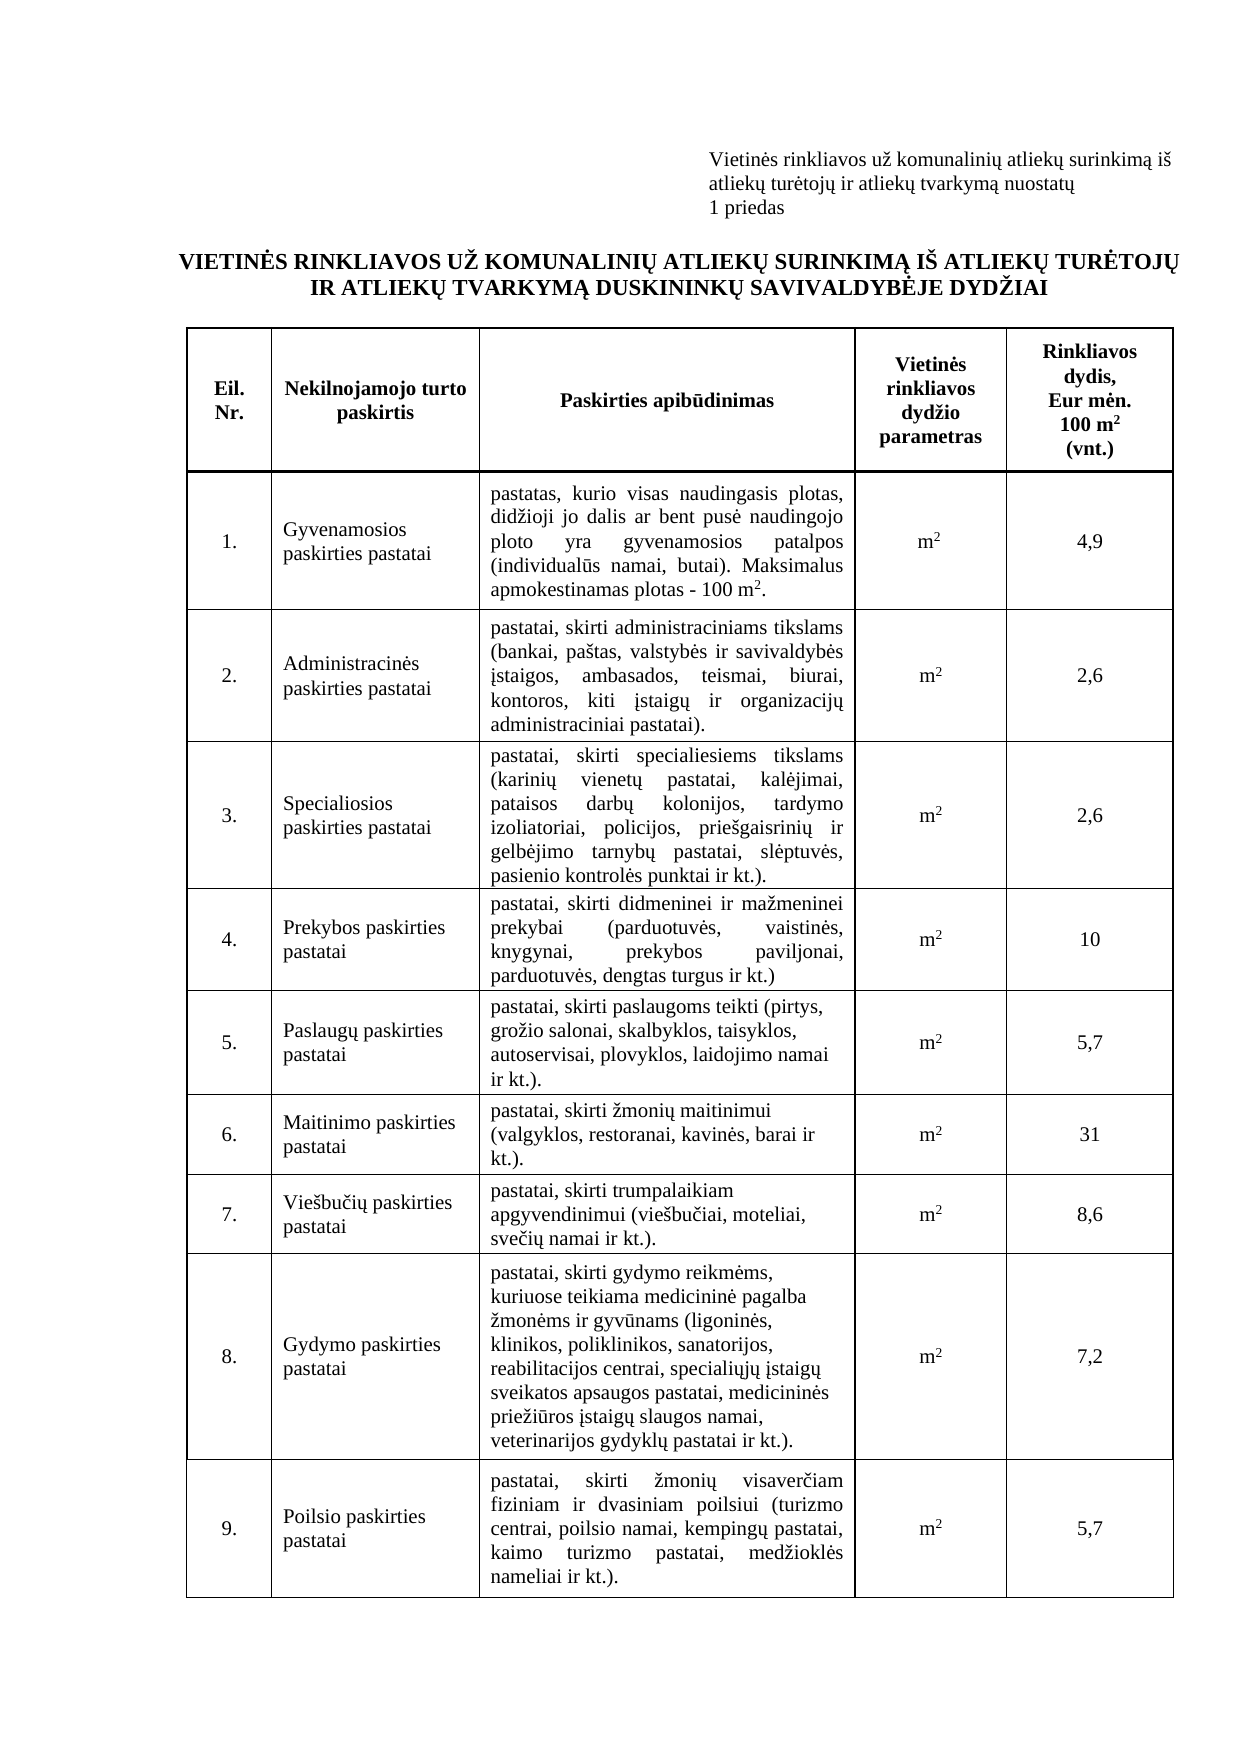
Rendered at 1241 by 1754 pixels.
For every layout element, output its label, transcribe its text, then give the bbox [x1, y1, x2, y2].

table_header Vietinės rinkliavos dydžio parametras [856, 329, 1006, 470]
table_cell Prekybos paskirties pastatai [272, 889, 479, 990]
table_cell 1. [188, 473, 271, 609]
table_cell m2 [856, 1095, 1006, 1173]
table_header Paskirties apibūdinimas [480, 329, 854, 470]
table_cell 2,6 [1007, 610, 1172, 741]
table_cell 5. [188, 991, 271, 1094]
table_cell 7. [188, 1175, 271, 1253]
table_cell pastatai, skirti gydymo reikmėms, kuriuose teikiama medicininė pagalba žmonėms ir gyvūnams (ligoninės, klinikos, poliklinikos, sanatorijos, reabilitacijos centrai, specialiųjų įstaigų sveikatos apsaugos pastatai, medicininės priežiūros įstaigų slaugos namai, veterinarijos gydyklų pastatai ir kt.). [480, 1254, 854, 1458]
table_cell 8,6 [1007, 1175, 1172, 1253]
table_cell pastatai, skirti trumpalaikiam apgyvendinimui (viešbučiai, moteliai, svečių namai ir kt.). [480, 1175, 854, 1253]
table_cell pastatai, skirti specialiesiems tikslams (karinių vienetų pastatai, kalėjimai, pataisos darbų kolonijos, tardymo izoliatoriai, policijos, priešgaisrinių ir gelbėjimo tarnybų pastatai, slėptuvės, pasienio kontrolės punktai ir kt.). [480, 742, 854, 887]
table_cell 8. [188, 1254, 271, 1458]
table_cell Paslaugų paskirties pastatai [272, 991, 479, 1094]
table_cell 5,7 [1007, 1460, 1173, 1597]
table_header Eil. Nr. [188, 329, 271, 470]
table_cell 2,6 [1007, 742, 1172, 887]
table_cell Specialiosios paskirties pastatai [272, 742, 479, 887]
table_cell m2 [856, 610, 1006, 741]
text atliekų turėtojų ir atliekų tvarkymą nuostatų [709, 171, 1181, 195]
table_cell m2 [856, 473, 1006, 609]
table_cell m2 [856, 742, 1006, 887]
table_cell 10 [1007, 889, 1172, 990]
table_cell 6. [188, 1095, 271, 1173]
table_cell Viešbučių paskirties pastatai [272, 1175, 479, 1253]
table_cell m2 [856, 1460, 1006, 1597]
table_cell pastatai, skirti paslaugoms teikti (pirtys, grožio salonai, skalbyklos, taisyklos, autoservisai, plovyklos, laidojimo namai ir kt.). [480, 991, 854, 1094]
table_cell 4,9 [1007, 473, 1172, 609]
table_cell 7,2 [1007, 1254, 1172, 1458]
text VIETINĖS RINKLIAVOS UŽ KOMUNALINIŲ ATLIEKŲ SURINKIMĄ IŠ ATLIEKŲ TURĖTOJŲ IR ATLIEKŲ TVARKYMĄ DUSKININKŲ SAVIVALDYBĖJE DYDŽIAI [177, 248, 1181, 301]
table_cell 9. [187, 1460, 271, 1597]
table_cell m2 [856, 889, 1006, 990]
table_cell Poilsio paskirties pastatai [272, 1460, 479, 1597]
table_header Rinkliavos dydis, Eur mėn. 100 m2 (vnt.) [1007, 329, 1172, 470]
table_cell 5,7 [1007, 991, 1172, 1094]
table_cell 2. [188, 610, 271, 741]
table_cell Gyvenamosios paskirties pastatai [272, 473, 479, 609]
table_cell Administracinės paskirties pastatai [272, 610, 479, 741]
table_cell pastatai, skirti žmonių visaverčiam fiziniam ir dvasiniam poilsiui (turizmo centrai, poilsio namai, kempingų pastatai, kaimo turizmo pastatai, medžioklės nameliai ir kt.). [480, 1460, 854, 1597]
text 1 priedas [709, 195, 1181, 219]
table_cell 4. [188, 889, 271, 990]
table_cell Maitinimo paskirties pastatai [272, 1095, 479, 1173]
table_cell pastatai, skirti administraciniams tikslams (bankai, paštas, valstybės ir savivaldybės įstaigos, ambasados, teismai, biurai, kontoros, kiti įstaigų ir organizacijų administraciniai pastatai). [480, 610, 854, 741]
table_cell Gydymo paskirties pastatai [272, 1254, 479, 1458]
table_cell m2 [856, 1254, 1006, 1458]
table_header Nekilnojamojo turto paskirtis [272, 329, 479, 470]
table_cell 31 [1007, 1095, 1172, 1173]
table_cell pastatai, skirti didmeninei ir mažmeninei prekybai (parduotuvės, vaistinės, knygynai, prekybos paviljonai, parduotuvės, dengtas turgus ir kt.) [480, 889, 854, 990]
table_cell m2 [856, 1175, 1006, 1253]
table_cell pastatas, kurio visas naudingasis plotas, didžioji jo dalis ar bent pusė naudingojo ploto yra gyvenamosios patalpos (individualūs namai, butai). Maksimalus apmokestinamas plotas - 100 m2. [480, 473, 854, 609]
table_cell pastatai, skirti žmonių maitinimui (valgyklos, restoranai, kavinės, barai ir kt.). [480, 1095, 854, 1173]
text Vietinės rinkliavos už komunalinių atliekų surinkimą iš [709, 147, 1181, 171]
table_cell 3. [188, 742, 271, 887]
table_cell m2 [856, 991, 1006, 1094]
